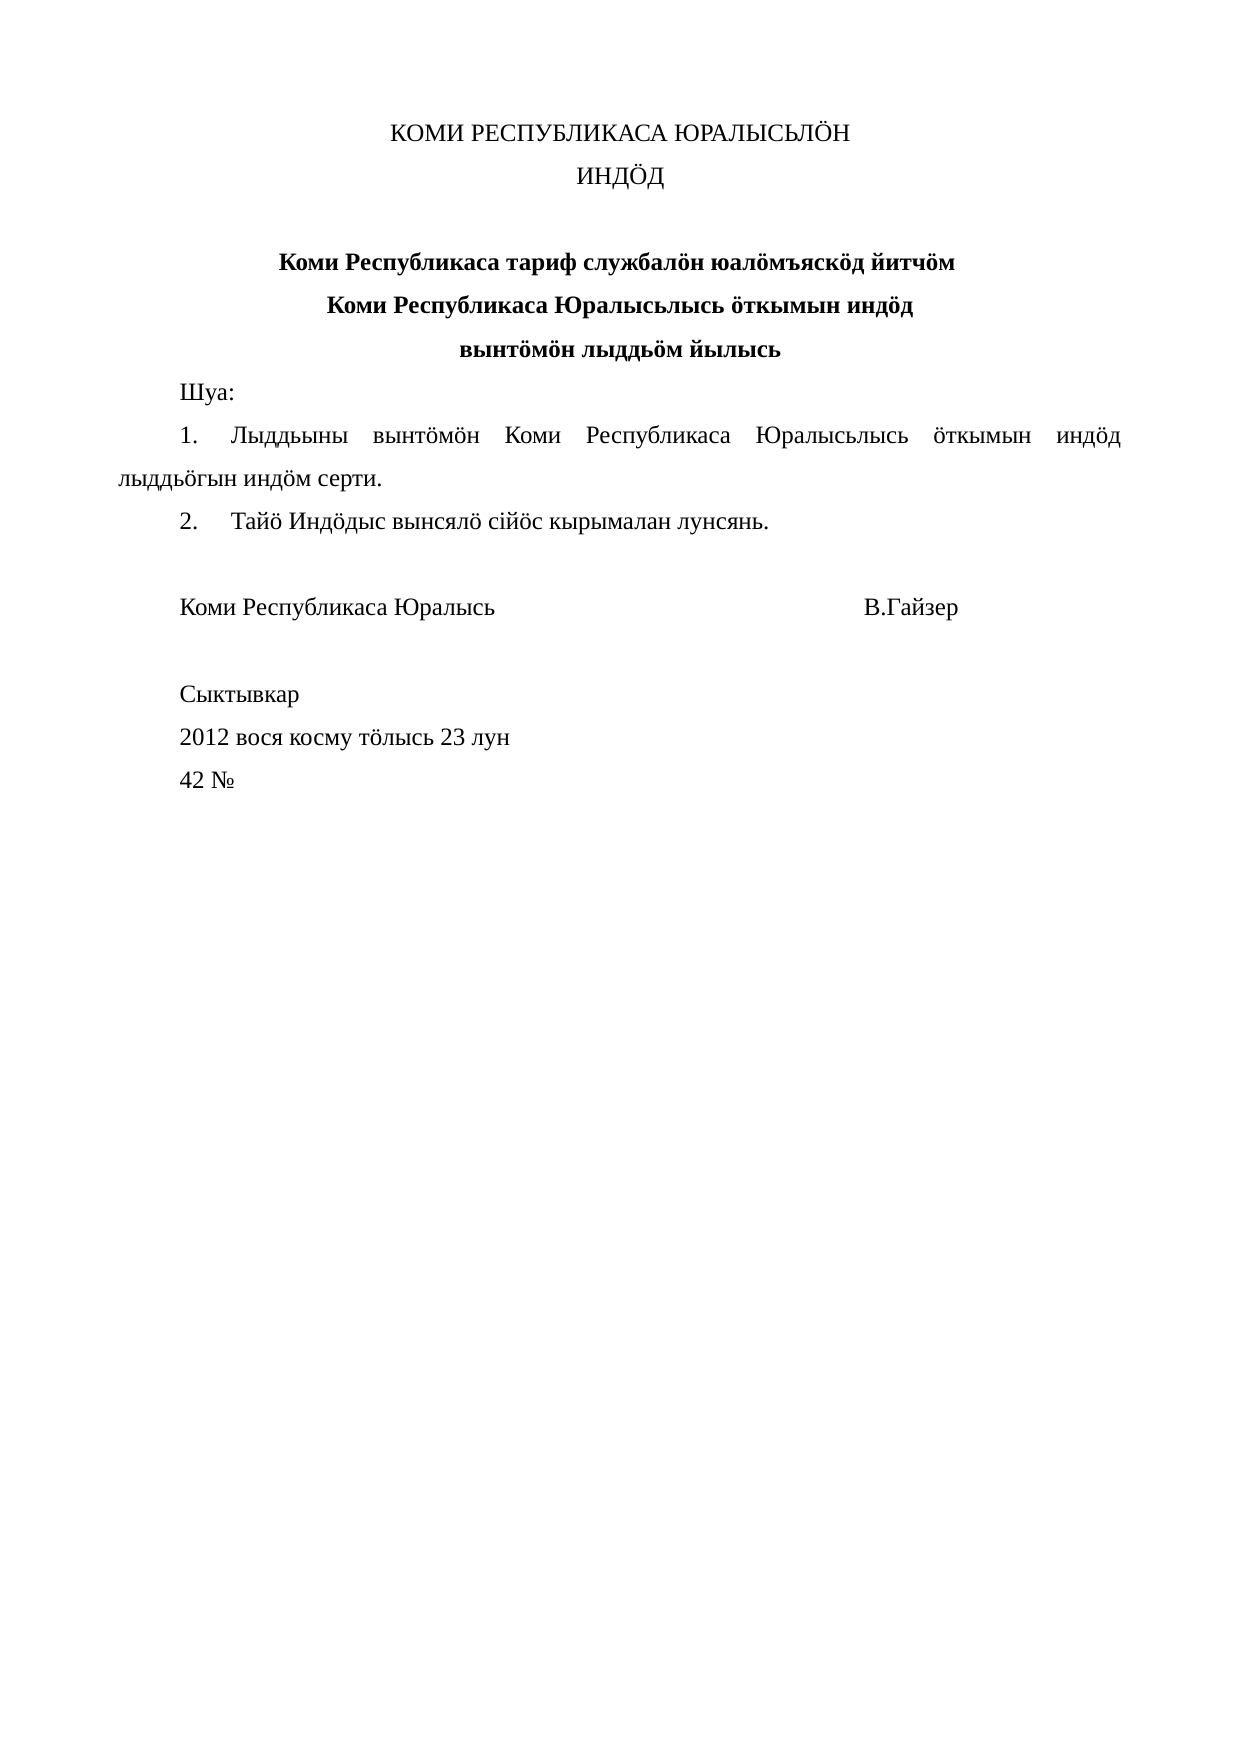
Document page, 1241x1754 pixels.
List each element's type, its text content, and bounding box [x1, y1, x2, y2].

text Коми Республикаса Юралысьлысь ӧткымын индӧд [118, 291, 1122, 319]
text КОМИ РЕСПУБЛИКАСА ЮРАЛЫСЬЛӦН ИНДӦД [118, 118, 1122, 190]
list Тайӧ Индӧдыс вынсялӧ сійӧс кырымалан лунсянь. [118, 506, 1122, 535]
text Сыктывкар [118, 679, 1122, 707]
text Коми Республикаса тариф службалӧн юалӧмъяскӧд йитчӧм [118, 247, 1122, 276]
text Коми Республикаса Юралысь В.Гайзер [118, 592, 1122, 621]
text Шуа: [118, 377, 1122, 406]
text 42 № [118, 765, 1122, 794]
list Лыддьыны вынтӧмӧн Коми Республикаса Юралысьлысь ӧткымын индӧд лыддьӧгын индӧм серти. [118, 420, 1122, 492]
text вынтӧмӧн лыддьӧм йылысь [118, 334, 1122, 362]
text 2012 вося косму тӧлысь 23 лун [118, 722, 1122, 751]
